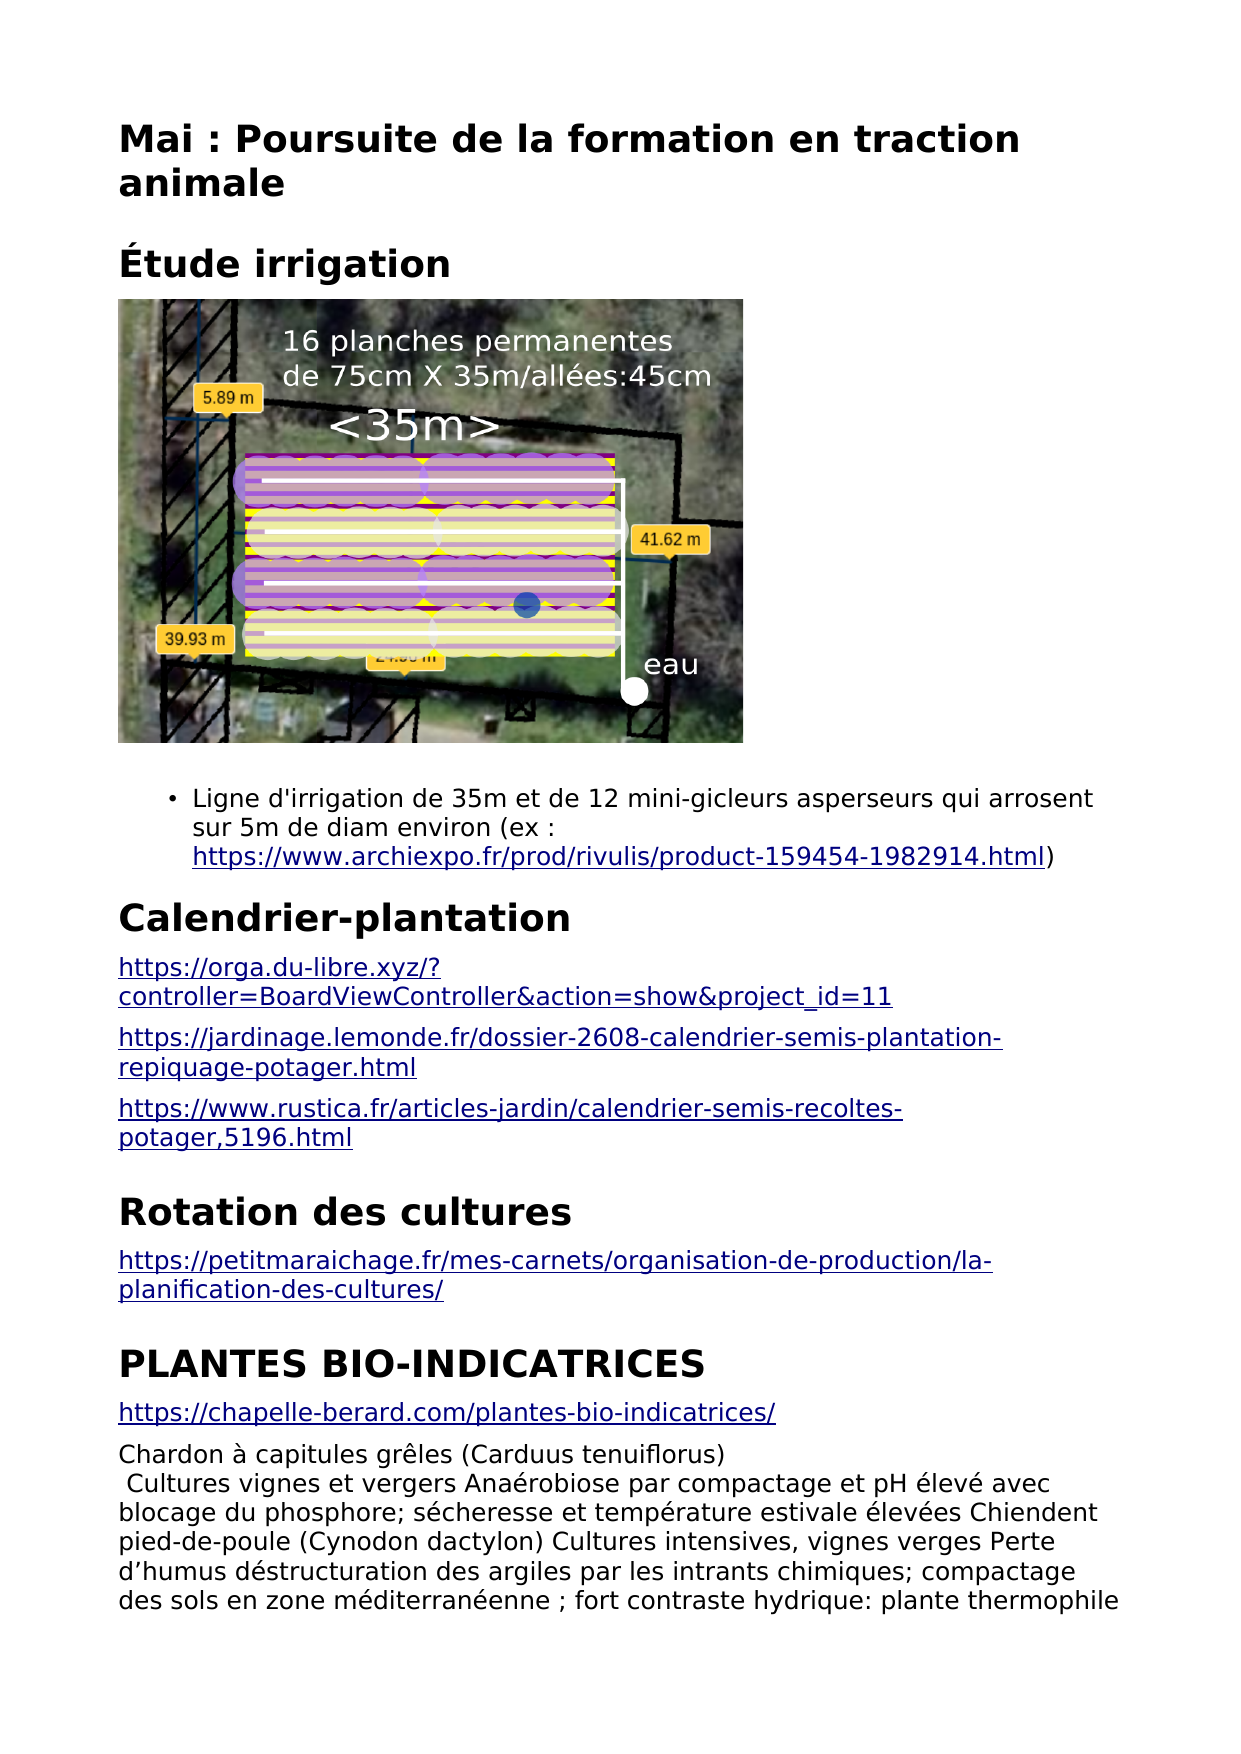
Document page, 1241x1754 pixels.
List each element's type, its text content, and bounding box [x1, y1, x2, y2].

text https://chapelle-berard.com/plantes-bio-indicatrices/ [118, 1398, 1122, 1428]
text Chardon à capitules grêles (Carduus tenuiflorus) Cultures vignes et vergers Anaérobiose par compactage et pH élevé avec blocage du phosphore; sécheresse et température estivale élevées Chiendent pied-de-poule (Cynodon dactylon) Cultures intensives, vignes verges Perte d’humus déstructuration des argiles par les intrants chimiques; compactage des sols en zone méditerranéenne ; fort contraste hydrique: plante thermophile [118, 1440, 1122, 1615]
text https://orga.du-libre.xyz/?controller=BoardViewController&action=show&project_id=11 [118, 953, 1122, 1011]
subtitle PLANTES BIO-INDICATRICES [118, 1342, 1122, 1386]
text https://jardinage.lemonde.fr/dossier-2608-calendrier-semis-plantation-repiquage-potager.html [118, 1024, 1122, 1082]
text https://www.rustica.fr/articles-jardin/calendrier-semis-recoltes-potager,5196.html [118, 1094, 1122, 1153]
subtitle Calendrier-plantation [118, 897, 1122, 940]
subtitle Étude irrigation [118, 243, 1122, 287]
picture [118, 299, 744, 743]
list Ligne d'irrigation de 35m et de 12 mini-gicleurs asperseurs qui arrosent sur 5m de diam environ (ex : https://www.archiexpo.fr/prod/rivulis/product-159454-1982914.html) [177, 784, 1122, 872]
subtitle Rotation des cultures [118, 1190, 1122, 1234]
text https://petitmaraichage.fr/mes-carnets/organisation-de-production/la-planification-des-cultures/ [118, 1246, 1122, 1305]
subtitle Mai : Poursuite de la formation en traction animale [118, 118, 1122, 205]
